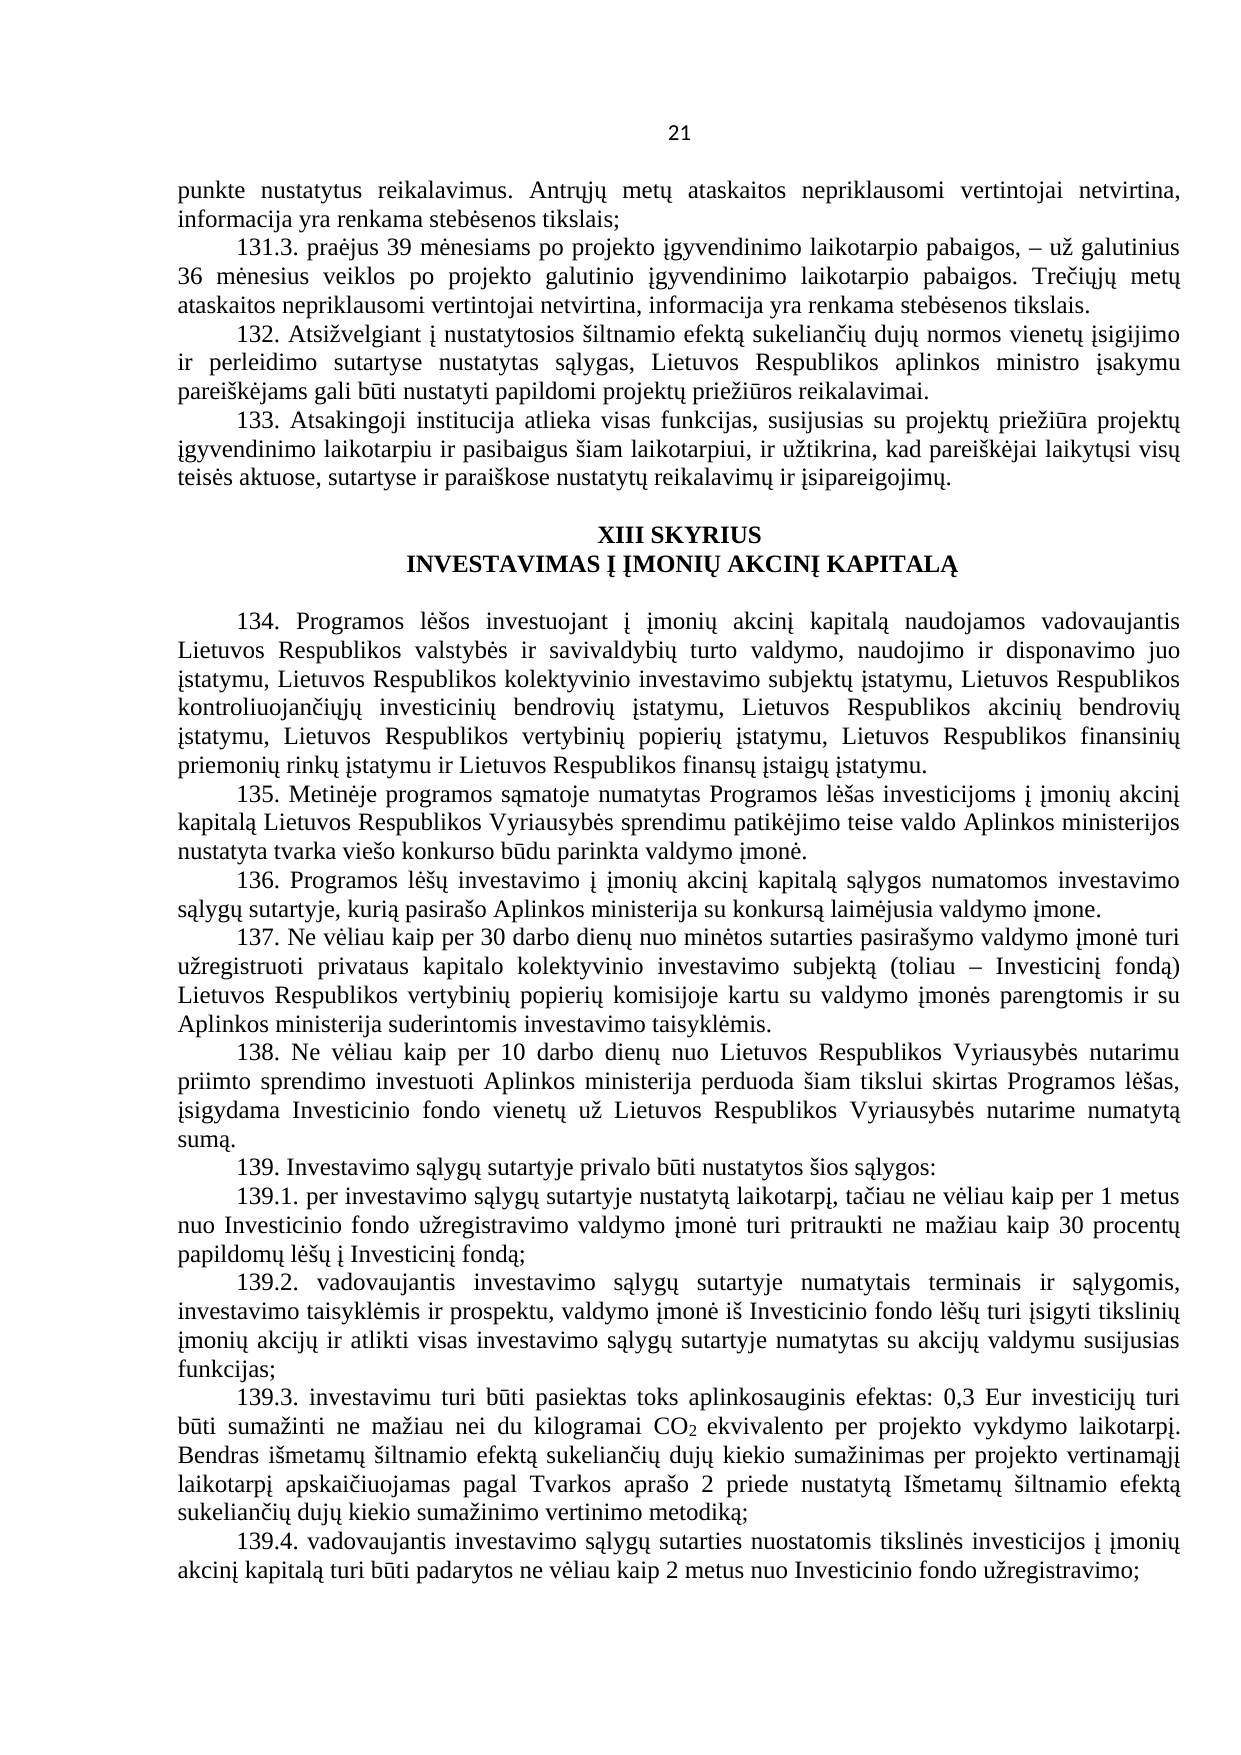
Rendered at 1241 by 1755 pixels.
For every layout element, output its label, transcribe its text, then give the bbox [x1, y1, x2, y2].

text 134. Programos lėšos investuojant į įmonių akcinį kapitalą naudojamos vadovaujantis Lietuvos Respublikos valstybės ir savivaldybių turto valdymo, naudojimo ir disponavimo juo įstatymu, Lietuvos Respublikos kolektyvinio investavimo subjektų įstatymu, Lietuvos Respublikos kontroliuojančiųjų investicinių bendrovių įstatymu, Lietuvos Respublikos akcinių bendrovių įstatymu, Lietuvos Respublikos vertybinių popierių įstatymu, Lietuvos Respublikos finansinių priemonių rinkų įstatymu ir Lietuvos Respublikos finansų įstaigų įstatymu. [177, 606, 1181, 779]
text 139. Investavimo sąlygų sutartyje privalo būti nustatytos šios sąlygos: [177, 1152, 1181, 1181]
text INVESTAVIMAS Į ĮMONIŲ AKCINĮ KAPITALĄ [177, 549, 1181, 577]
text 131.3. praėjus 39 mėnesiams po projekto įgyvendinimo laikotarpio pabaigos, – už galutinius 36 mėnesius veiklos po projekto galutinio įgyvendinimo laikotarpio pabaigos. Trečiųjų metų ataskaitos nepriklausomi vertintojai netvirtina, informacija yra renkama stebėsenos tikslais. [177, 232, 1181, 319]
text 137. Ne vėliau kaip per 30 darbo dienų nuo minėtos sutarties pasirašymo valdymo įmonė turi užregistruoti privataus kapitalo kolektyvinio investavimo subjektą (toliau – Investicinį fondą) Lietuvos Respublikos vertybinių popierių komisijoje kartu su valdymo įmonės parengtomis ir su Aplinkos ministerija suderintomis investavimo taisyklėmis. [177, 922, 1181, 1037]
text 136. Programos lėšų investavimo į įmonių akcinį kapitalą sąlygos numatomos investavimo sąlygų sutartyje, kurią pasirašo Aplinkos ministerija su konkursą laimėjusia valdymo įmone. [177, 865, 1181, 922]
text 139.3. investavimu turi būti pasiektas toks aplinkosauginis efektas: 0,3 Eur investicijų turi būti sumažinti ne mažiau nei du kilogramai CO2 ekvivalento per projekto vykdymo laikotarpį. Bendras išmetamų šiltnamio efektą sukeliančių dujų kiekio sumažinimas per projekto vertinamąjį laikotarpį apskaičiuojamas pagal Tvarkos aprašo 2 priede nustatytą Išmetamų šiltnamio efektą sukeliančių dujų kiekio sumažinimo vertinimo metodiką; [177, 1382, 1181, 1526]
text 138. Ne vėliau kaip per 10 darbo dienų nuo Lietuvos Respublikos Vyriausybės nutarimu priimto sprendimo investuoti Aplinkos ministerija perduoda šiam tikslui skirtas Programos lėšas, įsigydama Investicinio fondo vienetų už Lietuvos Respublikos Vyriausybės nutarime numatytą sumą. [177, 1037, 1181, 1152]
text 139.2. vadovaujantis investavimo sąlygų sutartyje numatytais terminais ir sąlygomis, investavimo taisyklėmis ir prospektu, valdymo įmonė iš Investicinio fondo lėšų turi įsigyti tikslinių įmonių akcijų ir atlikti visas investavimo sąlygų sutartyje numatytas su akcijų valdymu susijusias funkcijas; [177, 1267, 1181, 1382]
text 133. Atsakingoji institucija atlieka visas funkcijas, susijusias su projektų priežiūra projektų įgyvendinimo laikotarpiu ir pasibaigus šiam laikotarpiui, ir užtikrina, kad pareiškėjai laikytųsi visų teisės aktuose, sutartyse ir paraiškose nustatytų reikalavimų ir įsipareigojimų. [177, 405, 1181, 491]
text 132. Atsižvelgiant į nustatytosios šiltnamio efektą sukeliančių dujų normos vienetų įsigijimo ir perleidimo sutartyse nustatytas sąlygas, Lietuvos Respublikos aplinkos ministro įsakymu pareiškėjams gali būti nustatyti papildomi projektų priežiūros reikalavimai. [177, 319, 1181, 405]
text punkte nustatytus reikalavimus. Antrųjų metų ataskaitos nepriklausomi vertintojai netvirtina, informacija yra renkama stebėsenos tikslais; [177, 175, 1181, 232]
text 135. Metinėje programos sąmatoje numatytas Programos lėšas investicijoms į įmonių akcinį kapitalą Lietuvos Respublikos Vyriausybės sprendimu patikėjimo teise valdo Aplinkos ministerijos nustatyta tvarka viešo konkurso būdu parinkta valdymo įmonė. [177, 779, 1181, 865]
text 139.1. per investavimo sąlygų sutartyje nustatytą laikotarpį, tačiau ne vėliau kaip per 1 metus nuo Investicinio fondo užregistravimo valdymo įmonė turi pritraukti ne mažiau kaip 30 procentų papildomų lėšų į Investicinį fondą; [177, 1181, 1181, 1267]
text 139.4. vadovaujantis investavimo sąlygų sutarties nuostatomis tikslinės investicijos į įmonių akcinį kapitalą turi būti padarytos ne vėliau kaip 2 metus nuo Investicinio fondo užregistravimo; [177, 1526, 1181, 1584]
text XIII skyrius [177, 520, 1181, 549]
